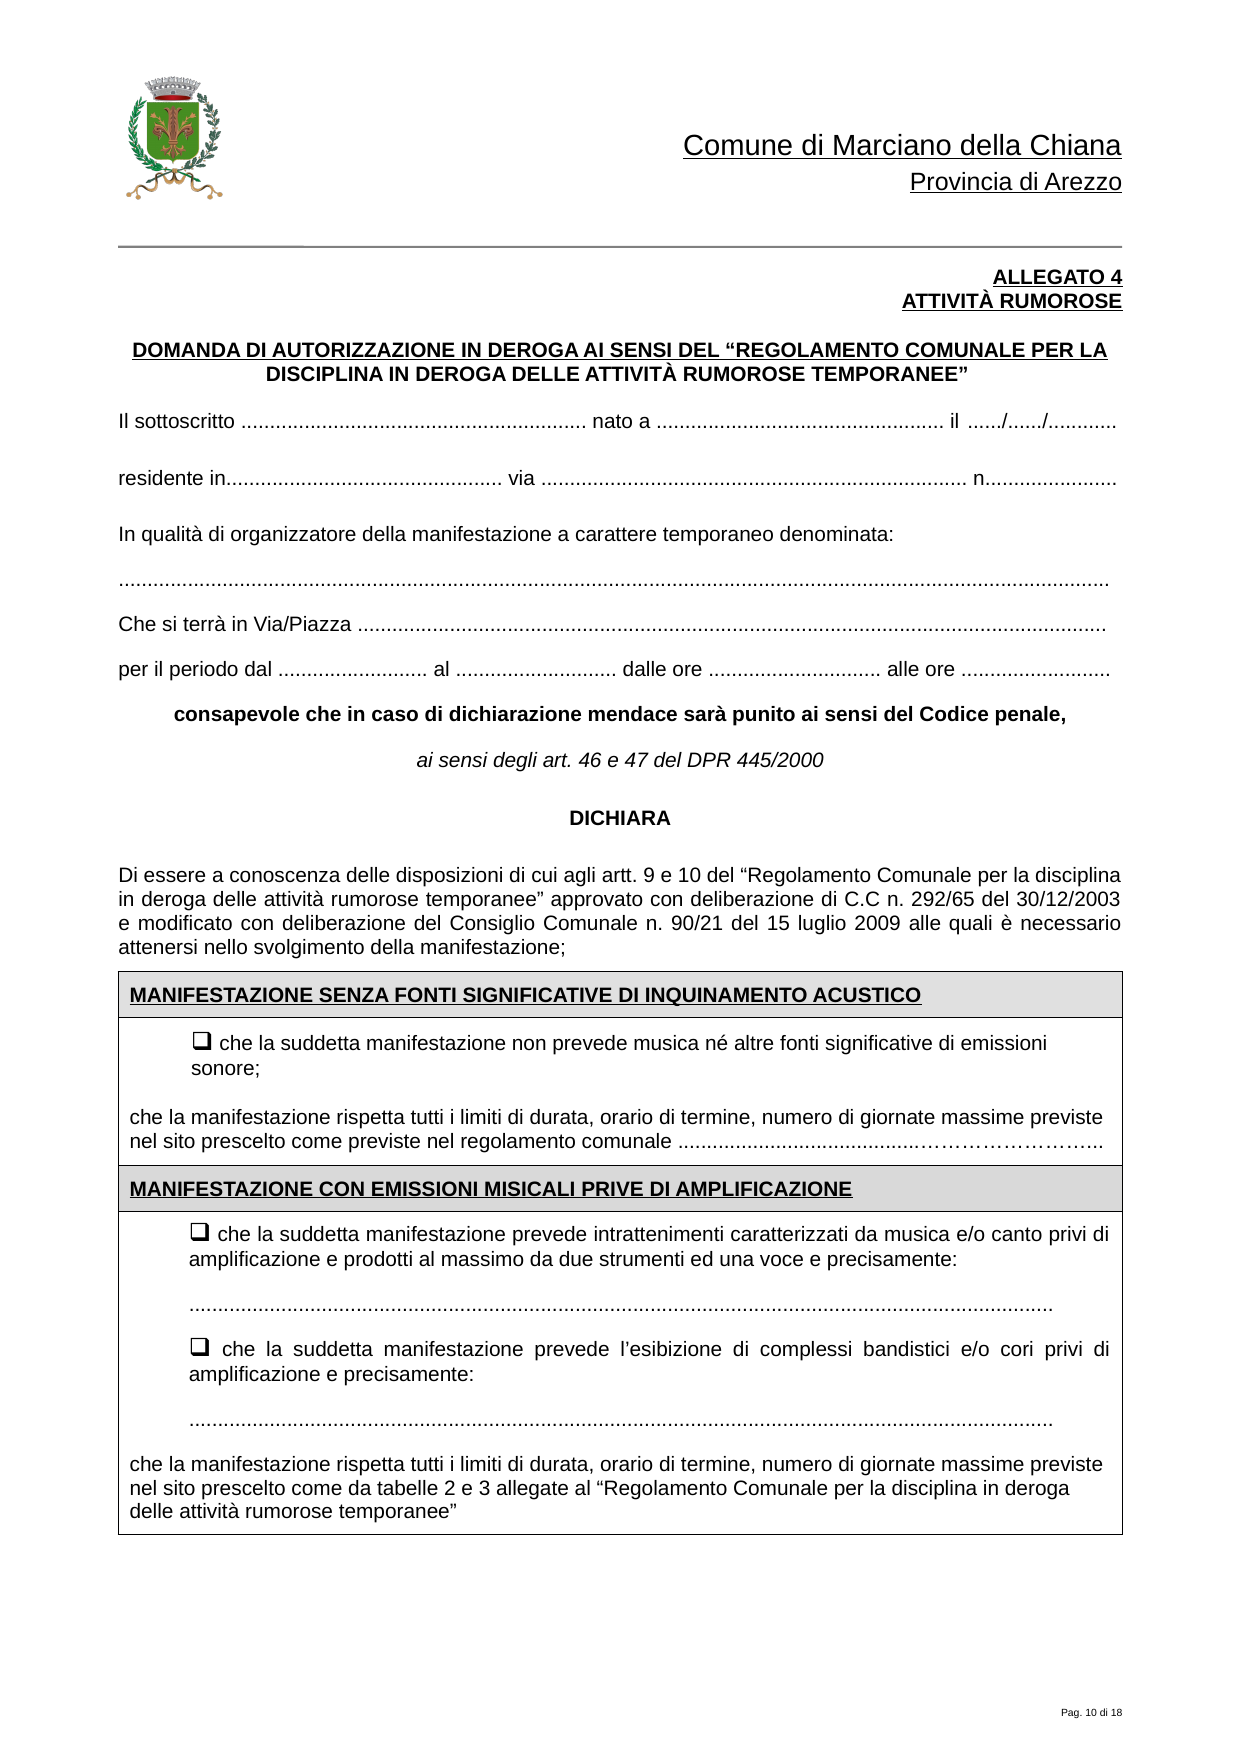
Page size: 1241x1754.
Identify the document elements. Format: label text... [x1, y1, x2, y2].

text Provincia di Arezzo [224, 167, 1122, 196]
text consapevole che in caso di dichiarazione mendace sarà punito ai sensi del Codice penale, [118, 701, 1122, 725]
text Il sottoscritto ............................................................ nato a .................................................. il ....../....../............ [118, 409, 1122, 433]
text DOMANDA DI AUTORIZZAZIONE IN DEROGA AI SENSI DEL “REGOLAMENTO COMUNALE PER LA DISCIPLINA IN DEROGA DELLE ATTIVITÀ RUMOROSE TEMPORANEE” [118, 338, 1122, 386]
text Che si terrà in Via/Piazza .................................................................................................................................. [118, 612, 1122, 636]
text DICHIARA [118, 806, 1122, 829]
text In qualità di organizzatore della manifestazione a carattere temporaneo denominata: [118, 522, 1122, 546]
table_header MANIFESTAZIONE SENZA FONTI SIGNIFICATIVE DI INQUINAMENTO ACUSTICO [119, 972, 1122, 1017]
table_cell MANIFESTAZIONE CON EMISSIONI MISICALI PRIVE DI AMPLIFICAZIONE [119, 1166, 1122, 1211]
text per il periodo dal .......................... al ............................ dalle ore .............................. alle ore .......................... [118, 657, 1122, 681]
text Comune di Marciano della Chiana [224, 128, 1122, 162]
table_cell  che la suddetta manifestazione non prevede musica né altre fonti significative di emissioni sonore; che la manifestazione rispetta tutti i limiti di durata, orario di termine, numero di giornate massime previste nel sito prescelto come previste nel regolamento comunale ..........................................……………………... [119, 1018, 1122, 1165]
table_cell  che la suddetta manifestazione prevede intrattenimenti caratterizzati da musica e/o canto privi di amplificazione e prodotti al massimo da due strumenti ed una voce e precisamente: ......................................................................................................................................................  che la suddetta manifestazione prevede l’esibizione di complessi bandistici e/o cori privi di amplificazione e precisamente: ...................................................................................................................................................... che la manifestazione rispetta tutti i limiti di durata, orario di termine, numero di giornate massime previste nel sito prescelto come da tabelle 2 e 3 allegate al “Regolamento Comunale per la disciplina in deroga delle attività rumorose temporanee” [119, 1212, 1122, 1534]
text residente in................................................ via .......................................................................... n....................... [118, 465, 1122, 489]
text ai sensi degli art. 46 e 47 del DPR 445/2000 [118, 748, 1122, 772]
text ATTIVITÀ RUMOROSE [118, 289, 1122, 313]
text ............................................................................................................................................................................ [118, 567, 1122, 591]
text ALLEGATO 4 [118, 265, 1122, 289]
text Di essere a conoscenza delle disposizioni di cui agli artt. 9 e 10 del “Regolamento Comunale per la disciplina in deroga delle attività rumorose temporanee” approvato con deliberazione di C.C n. 292/65 del 30/12/2003 e modificato con deliberazione del Consiglio Comunale n. 90/21 del 15 luglio 2009 alle quali è necessario attenersi nello svolgimento della manifestazione; [118, 863, 1122, 959]
picture [122, 73, 224, 204]
